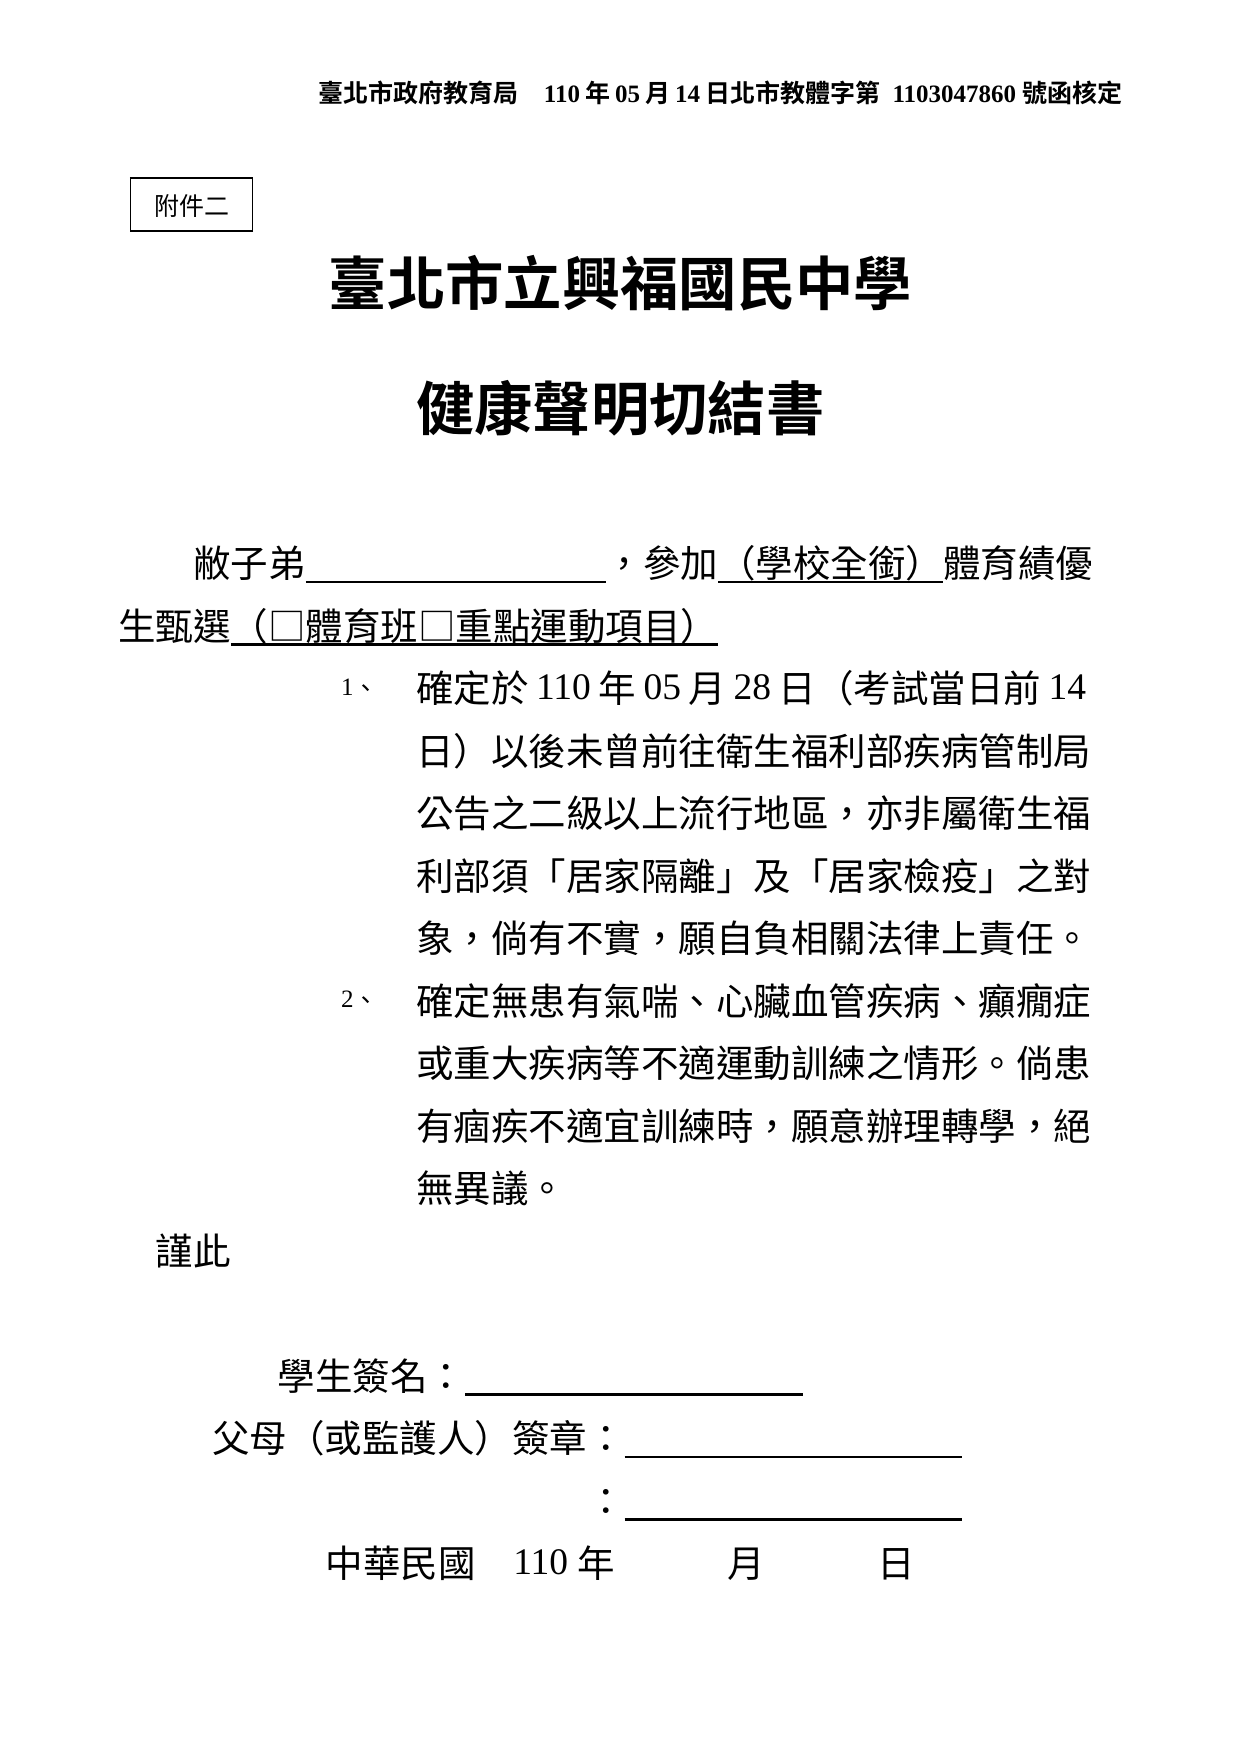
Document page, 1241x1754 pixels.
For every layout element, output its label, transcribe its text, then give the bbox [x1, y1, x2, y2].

text 臺北市立興福國民中學 [131, 179, 252, 230]
text 學生簽名： [118, 1332, 1122, 1394]
text 臺北市立興福國民中學 [118, 207, 1122, 332]
text 謹此 [118, 1207, 1122, 1269]
text 敝子弟 ，參加（學校全銜）體育績優生甄選（□體育班□重點運動項目） [118, 519, 1122, 644]
text 附件二 [146, 186, 237, 222]
list 確定於110年05月28日（考試當日前14日）以後未曾前往衛生福利部疾病管制局公告之二級以上流行地區，亦非屬衛生福利部須「居家隔離」及「居家檢疫」之對象，倘有不實，願自負相關法律上責任。 [341, 644, 1122, 957]
text 父母（或監護人）簽章： [118, 1394, 1122, 1457]
text ： [118, 1457, 1122, 1519]
text 健康聲明切結書 [118, 332, 1122, 457]
text 中華民國 110 年 月 日 [118, 1519, 1122, 1582]
list 確定無患有氣喘、心臟血管疾病、癲癇症或重大疾病等不適運動訓練之情形。倘患有痼疾不適宜訓練時，願意辦理轉學，絕無異議。 [341, 957, 1122, 1207]
